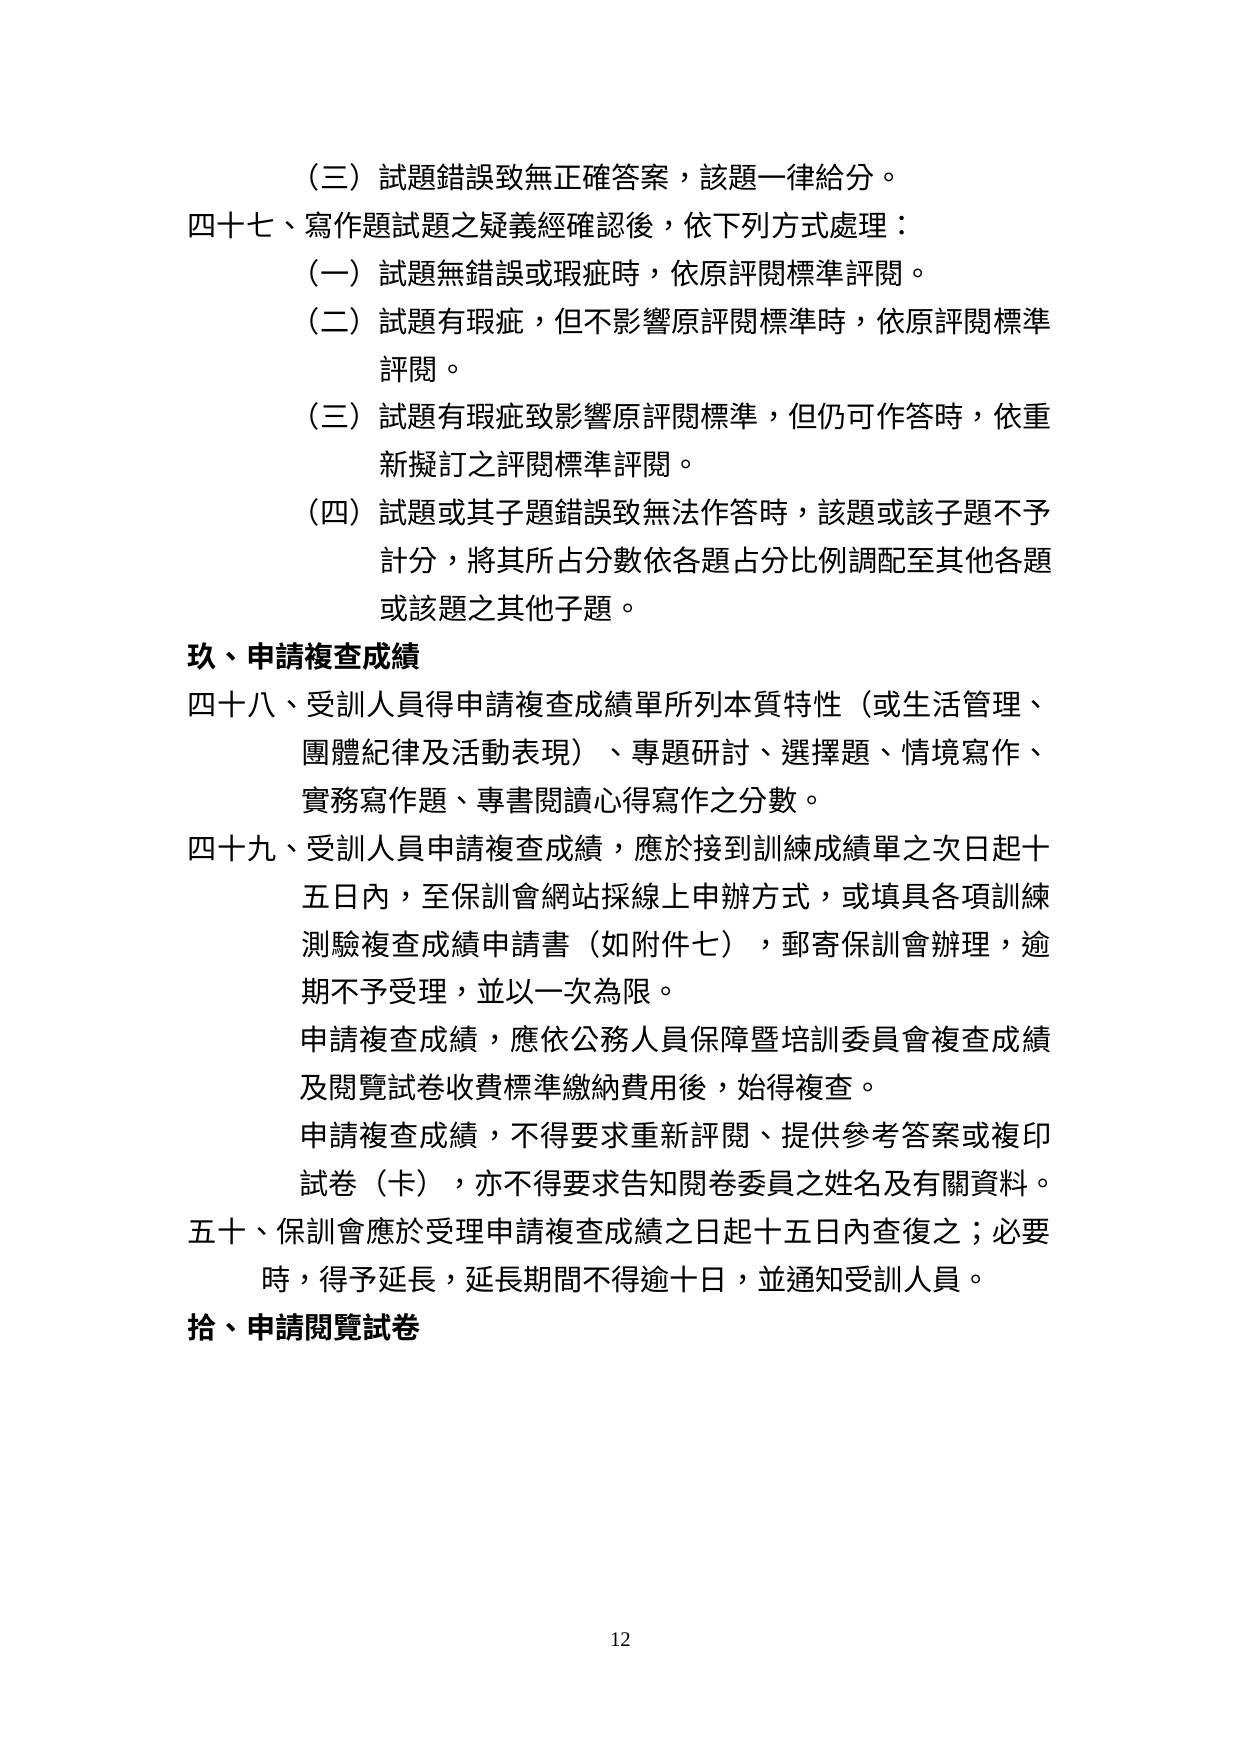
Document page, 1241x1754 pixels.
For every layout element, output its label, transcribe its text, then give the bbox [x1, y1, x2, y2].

text 玖、申請複查成績 [187, 629, 1053, 677]
text 申請複查成績，應依公務人員保障暨培訓委員會複查成績及閱覽試卷收費標準繳納費用後，始得複查。 [299, 1012, 1053, 1108]
text 四十七、寫作題試題之疑義經確認後，依下列方式處理： [187, 198, 1053, 246]
text （一）試題無錯誤或瑕疵時，依原評閱標準評閱。 [291, 246, 1053, 294]
text （四）試題或其子題錯誤致無法作答時，該題或該子題不予計分，將其所占分數依各題占分比例調配至其他各題或該題之其他子題。 [291, 485, 1053, 629]
text 五十、保訓會應於受理申請複查成績之日起十五日內查復之；必要時，得予延長，延長期間不得逾十日，並通知受訓人員。 [187, 1204, 1053, 1300]
text 四十八、受訓人員得申請複查成績單所列本質特性（或生活管理、團體紀律及活動表現）、專題研討、選擇題、情境寫作、實務寫作題、專書閱讀心得寫作之分數。 [187, 677, 1053, 821]
text 四十九、受訓人員申請複查成績，應於接到訓練成績單之次日起十五日內，至保訓會網站採線上申辦方式，或填具各項訓練測驗複查成績申請書（如附件七），郵寄保訓會辦理，逾期不予受理，並以一次為限。 [187, 821, 1053, 1012]
text （三）試題有瑕疵致影響原評閱標準，但仍可作答時，依重新擬訂之評閱標準評閱。 [291, 389, 1053, 485]
text 申請複查成績，不得要求重新評閱、提供參考答案或複印試卷（卡），亦不得要求告知閱卷委員之姓名及有關資料。 [299, 1108, 1053, 1204]
text （三）試題錯誤致無正確答案，該題一律給分。 [291, 150, 1053, 198]
text 拾、申請閱覽試卷 [187, 1300, 1053, 1348]
text （二）試題有瑕疵，但不影響原評閱標準時，依原評閱標準評閱。 [291, 294, 1053, 389]
